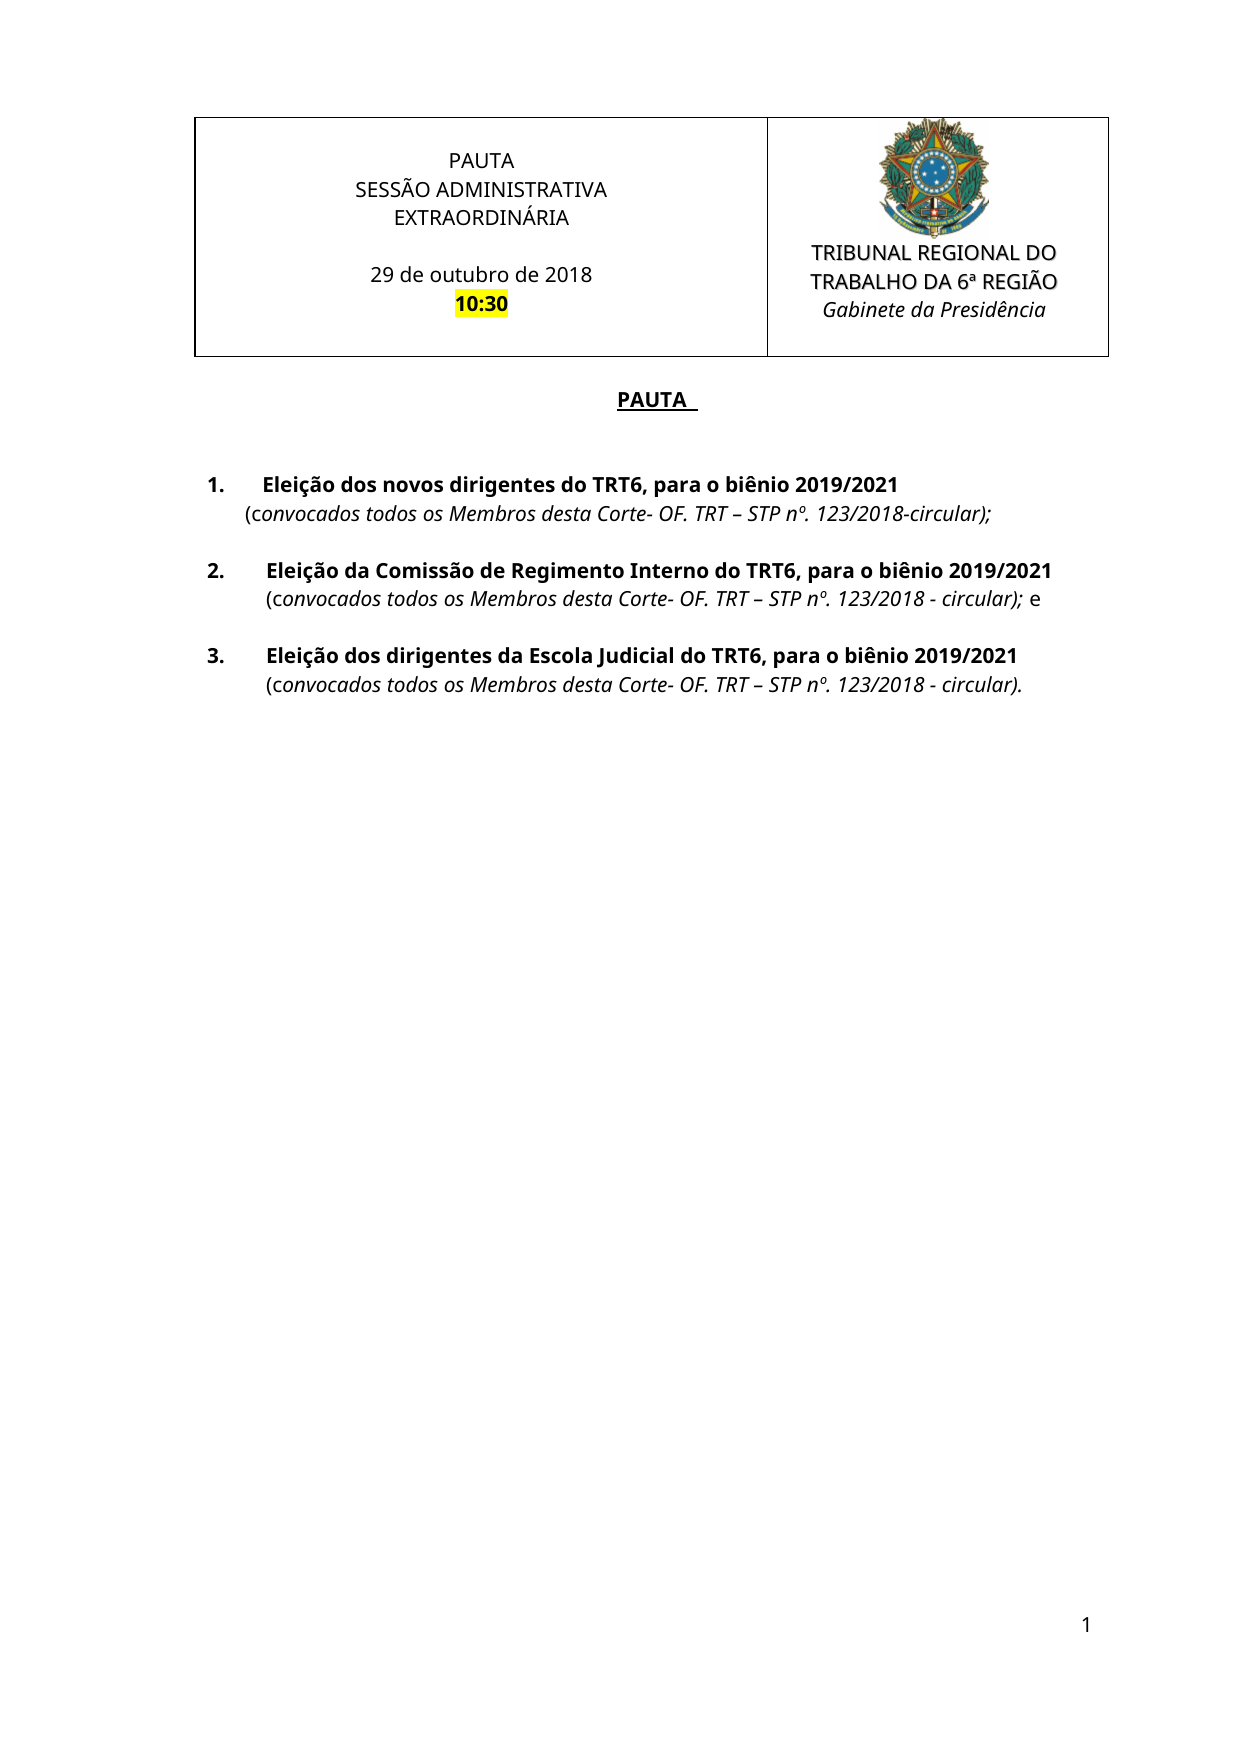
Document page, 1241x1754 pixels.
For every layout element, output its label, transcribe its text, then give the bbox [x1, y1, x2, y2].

table_header PAUTA SESSÃO ADMINISTRATIVA EXTRAORDINÁRIA 29 de outubro de 2018 10:30 [196, 118, 767, 356]
list Eleição dos novos dirigentes do TRT6, para o biênio 2019/2021 [207, 471, 1092, 499]
list Eleição dos dirigentes da Escola Judicial do TRT6, para o biênio 2019/2021 [207, 641, 1092, 670]
table_header TRIBUNAL REGIONAL DO TRABALHO DA 6ª REGIÃO Gabinete da Presidência [768, 118, 1108, 356]
text (convocados todos os Membros desta Corte- OF. TRT – STP nº. 123/2018-circular); [207, 499, 1092, 527]
text (convocados todos os Membros desta Corte- OF. TRT – STP nº. 123/2018 - circular). [266, 670, 1092, 698]
text (convocados todos os Membros desta Corte- OF. TRT – STP nº. 123/2018 - circular); e [266, 584, 1092, 613]
picture [879, 118, 989, 239]
list Eleição da Comissão de Regimento Interno do TRT6, para o biênio 2019/2021 [207, 556, 1092, 584]
subtitle PAUTA [207, 385, 1097, 414]
